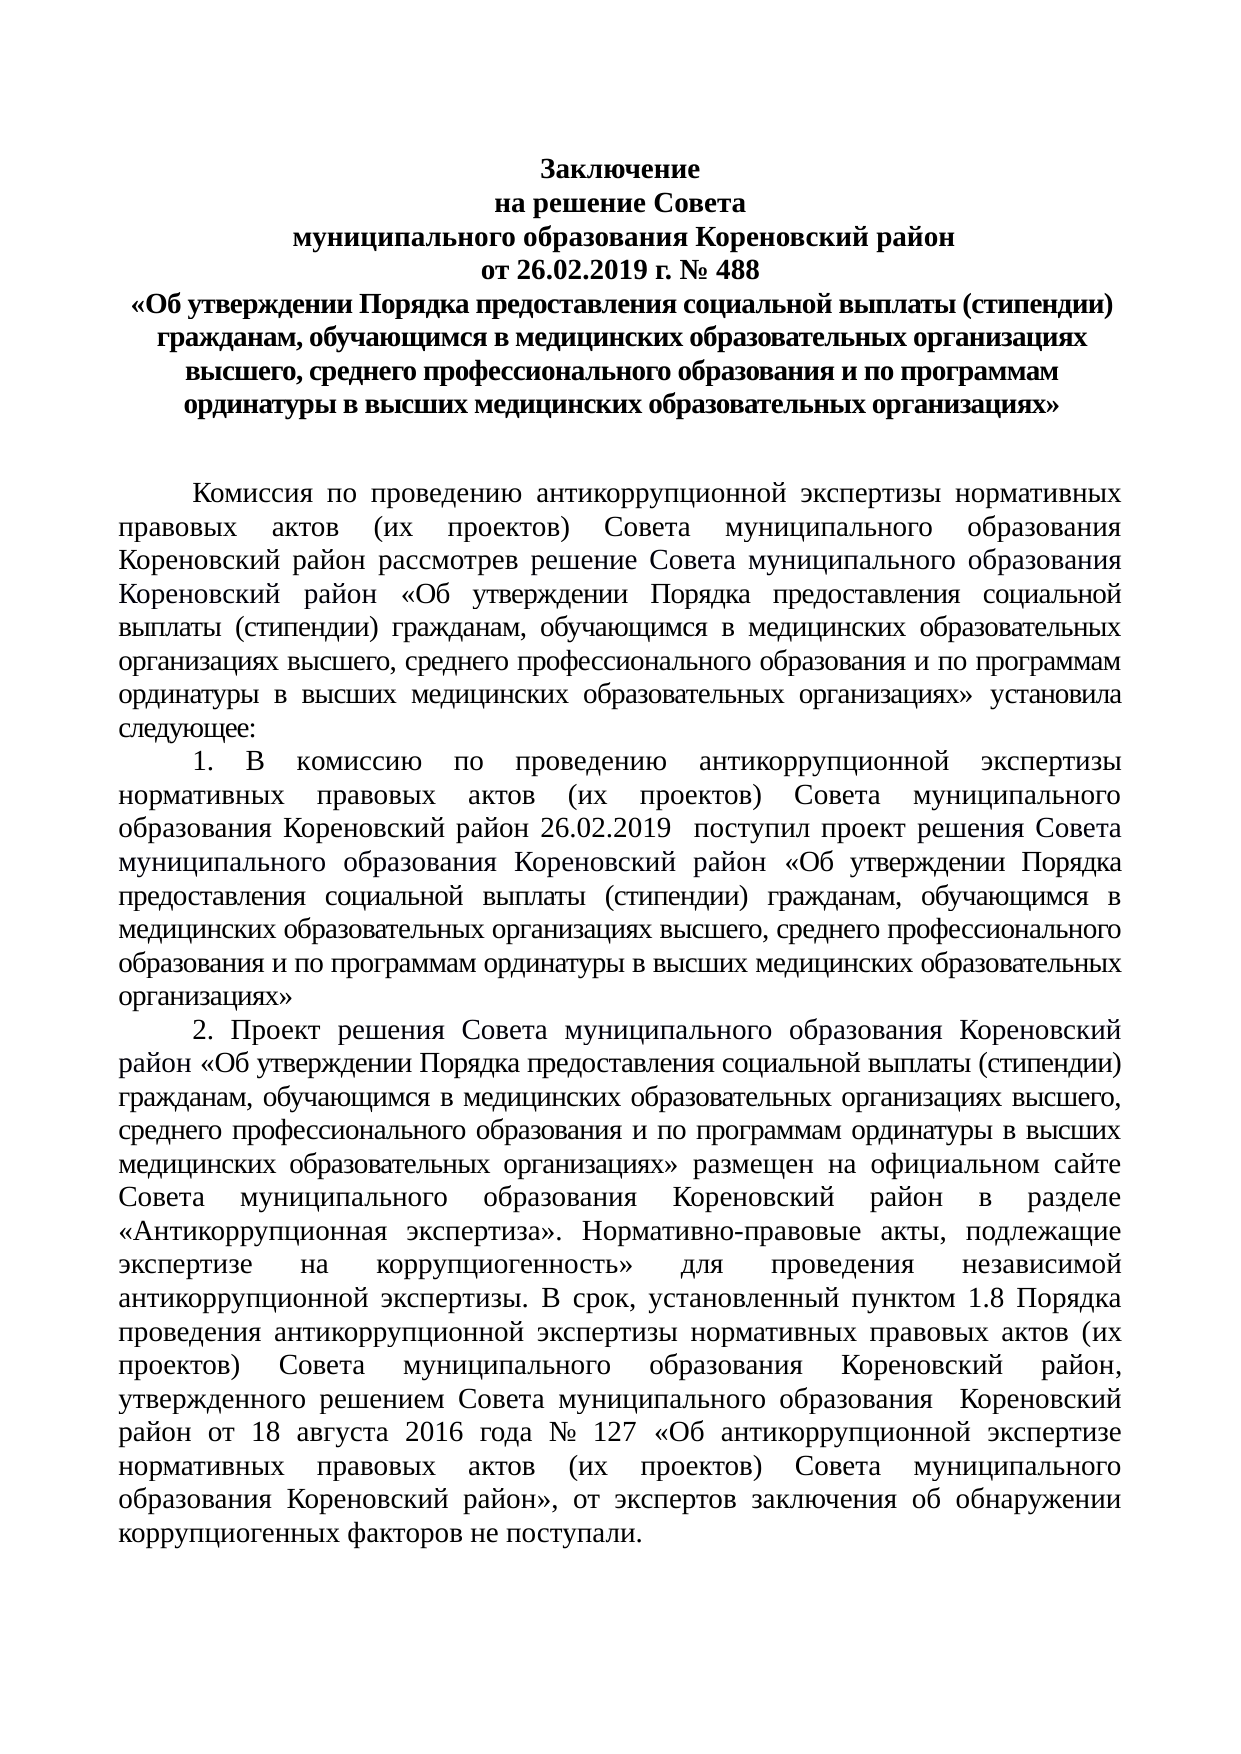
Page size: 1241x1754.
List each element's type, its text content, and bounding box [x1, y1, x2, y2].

title 2. Проект решения Совета муниципального образования Кореновский район «Об утверждении Порядка предоставления социальной выплаты (стипендии) гражданам, обучающимся в медицинских образовательных организациях высшего, среднего профессионального образования и по программам ординатуры в высших медицинских образовательных организациях» размещен на официальном сайте Совета муниципального образования Кореновский район в разделе «Антикоррупционная экспертиза». Нормативно-правовые акты, подлежащие экспертизе на коррупциогенность» для проведения независимой антикоррупционной экспертизы. В срок, установленный пунктом 1.8 Порядка проведения антикоррупционной экспертизы нормативных правовых актов (их проектов) Совета муниципального образования Кореновский район, утвержденного решением Совета муниципального образования Кореновский район от 18 августа 2016 года № 127 «Об антикоррупционной экспертизе нормативных правовых актов (их проектов) Совета муниципального образования Кореновский район», от экспертов заключения об обнаружении коррупциогенных факторов не поступали. [118, 1012, 1122, 1548]
text Заключение [118, 152, 1122, 185]
text Комиссия по проведению антикоррупционной экспертизы нормативных правовых актов (их проектов) Совета муниципального образования Кореновский район рассмотрев решение Совета муниципального образования Кореновский район «Об утверждении Порядка предоставления социальной выплаты (стипендии) гражданам, обучающимся в медицинских образовательных организациях высшего, среднего профессионального образования и по программам ординатуры в высших медицинских образовательных организациях» установила следующее: [118, 475, 1122, 743]
text 1. В комиссию по проведению антикоррупционной экспертизы нормативных правовых актов (их проектов) Совета муниципального образования Кореновский район 26.02.2019 поступил проект решения Совета муниципального образования Кореновский район «Об утверждении Порядка предоставления социальной выплаты (стипендии) гражданам, обучающимся в медицинских образовательных организациях высшего, среднего профессионального образования и по программам ординатуры в высших медицинских образовательных организациях» [118, 743, 1122, 1012]
text от 26.02.2019 г. № 488 [118, 252, 1122, 286]
text на решение Совета [118, 185, 1122, 219]
text муниципального образования Кореновский район [118, 219, 1122, 252]
text «Об утверждении Порядка предоставления социальной выплаты (стипендии) гражданам, обучающимся в медицинских образовательных организациях высшего, среднего профессионального образования и по программам ординатуры в высших медицинских образовательных организациях» [122, 286, 1122, 420]
